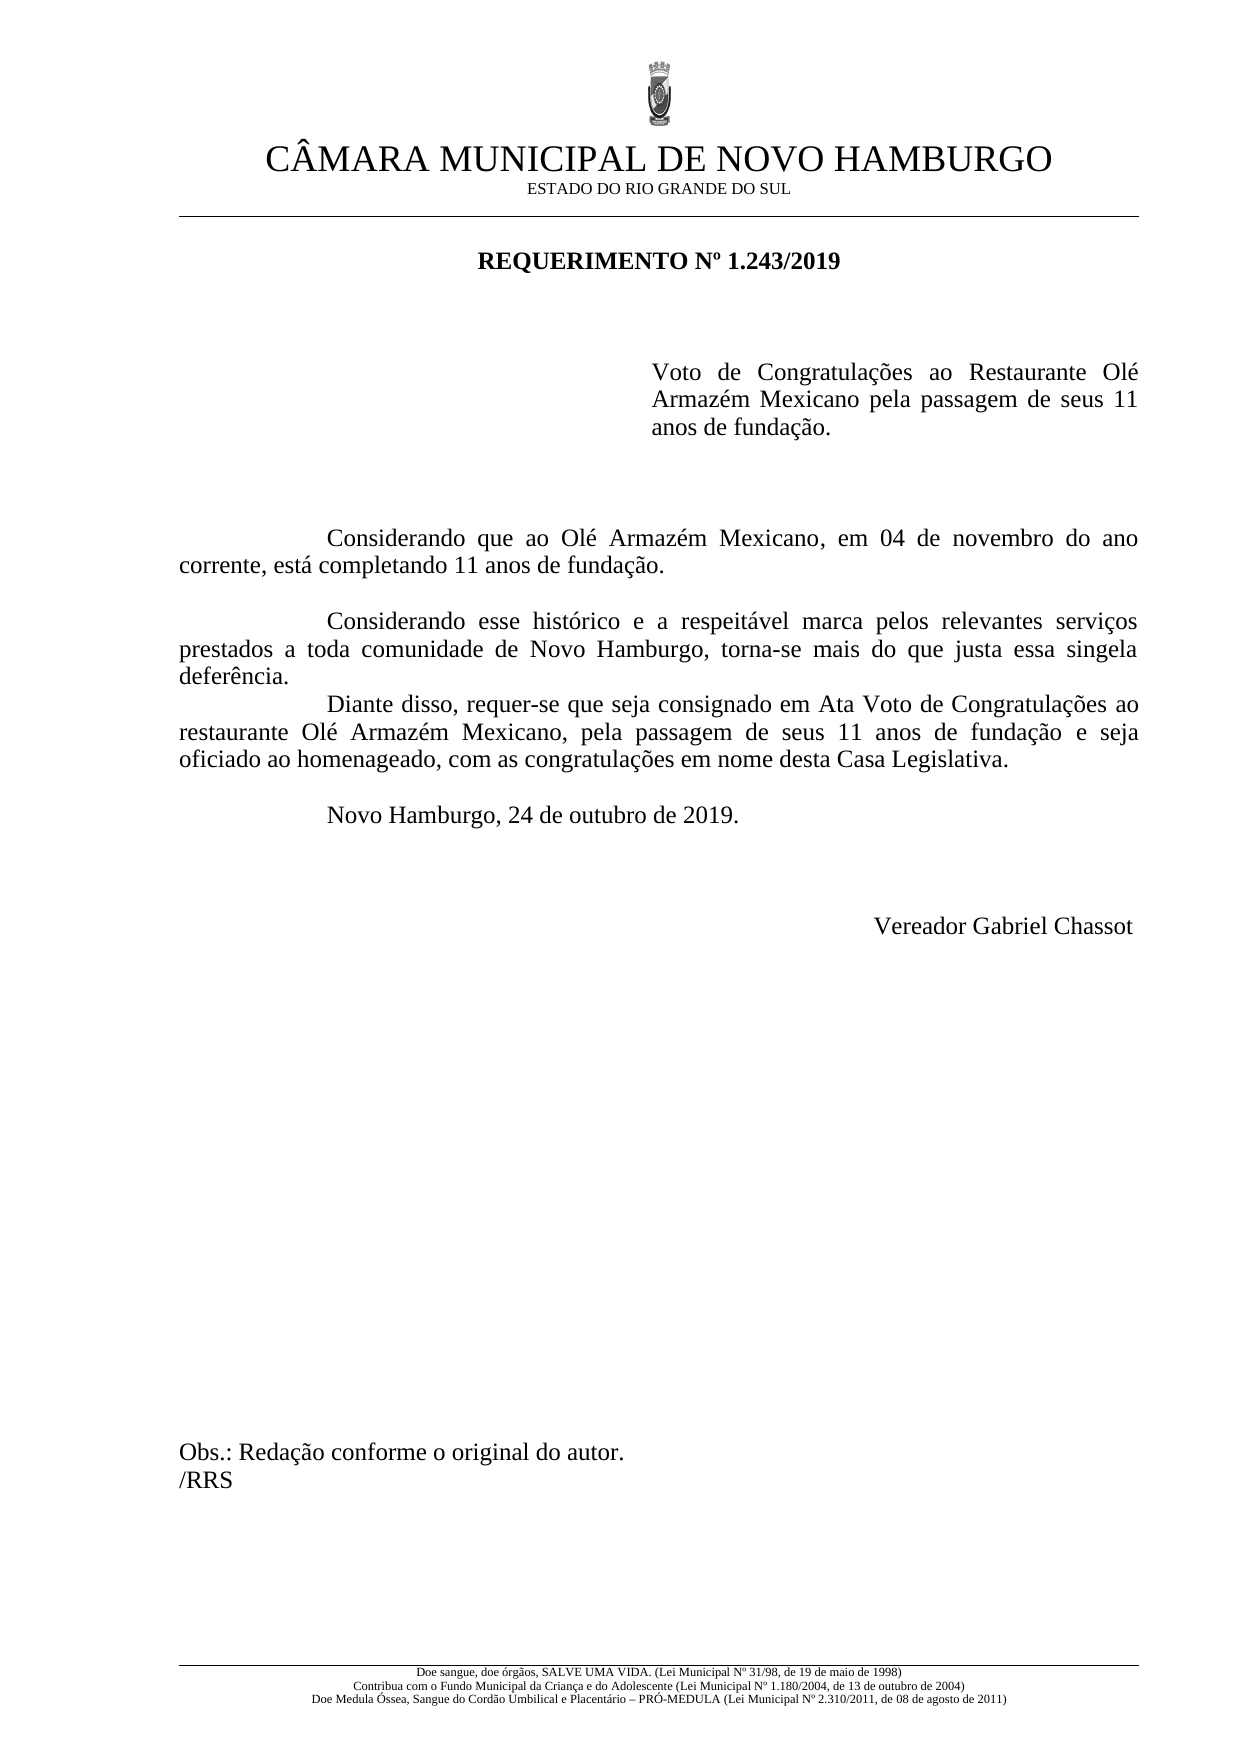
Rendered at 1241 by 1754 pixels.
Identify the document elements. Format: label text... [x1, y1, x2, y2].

text Considerando esse histórico e a respeitável marca pelos relevantes serviços prestados a toda comunidade de Novo Hamburgo, torna-se mais do que justa essa singela deferência. [179, 607, 1139, 690]
text Considerando que ao Olé Armazém Mexicano, em 04 de novembro do ano corrente, está completando 11 anos de fundação. [179, 524, 1139, 579]
text REQUERIMENTO Nº 1.243/2019 [179, 247, 1139, 274]
text /RRS [179, 1466, 1139, 1494]
text Vereador Gabriel Chassot [179, 912, 1139, 939]
text Diante disso, requer-se que seja consignado em Ata Voto de Congratulações ao restaurante Olé Armazém Mexicano, pela passagem de seus 11 anos de fundação e seja oficiado ao homenageado, com as congratulações em nome desta Casa Legislativa. [179, 690, 1139, 773]
text Obs.: Redação conforme o original do autor. [179, 1438, 1139, 1466]
text Voto de Congratulações ao Restaurante Olé Armazém Mexicano pela passagem de seus 11 anos de fundação. [651, 358, 1139, 441]
text Novo Hamburgo, 24 de outubro de 2019. [179, 801, 1139, 829]
